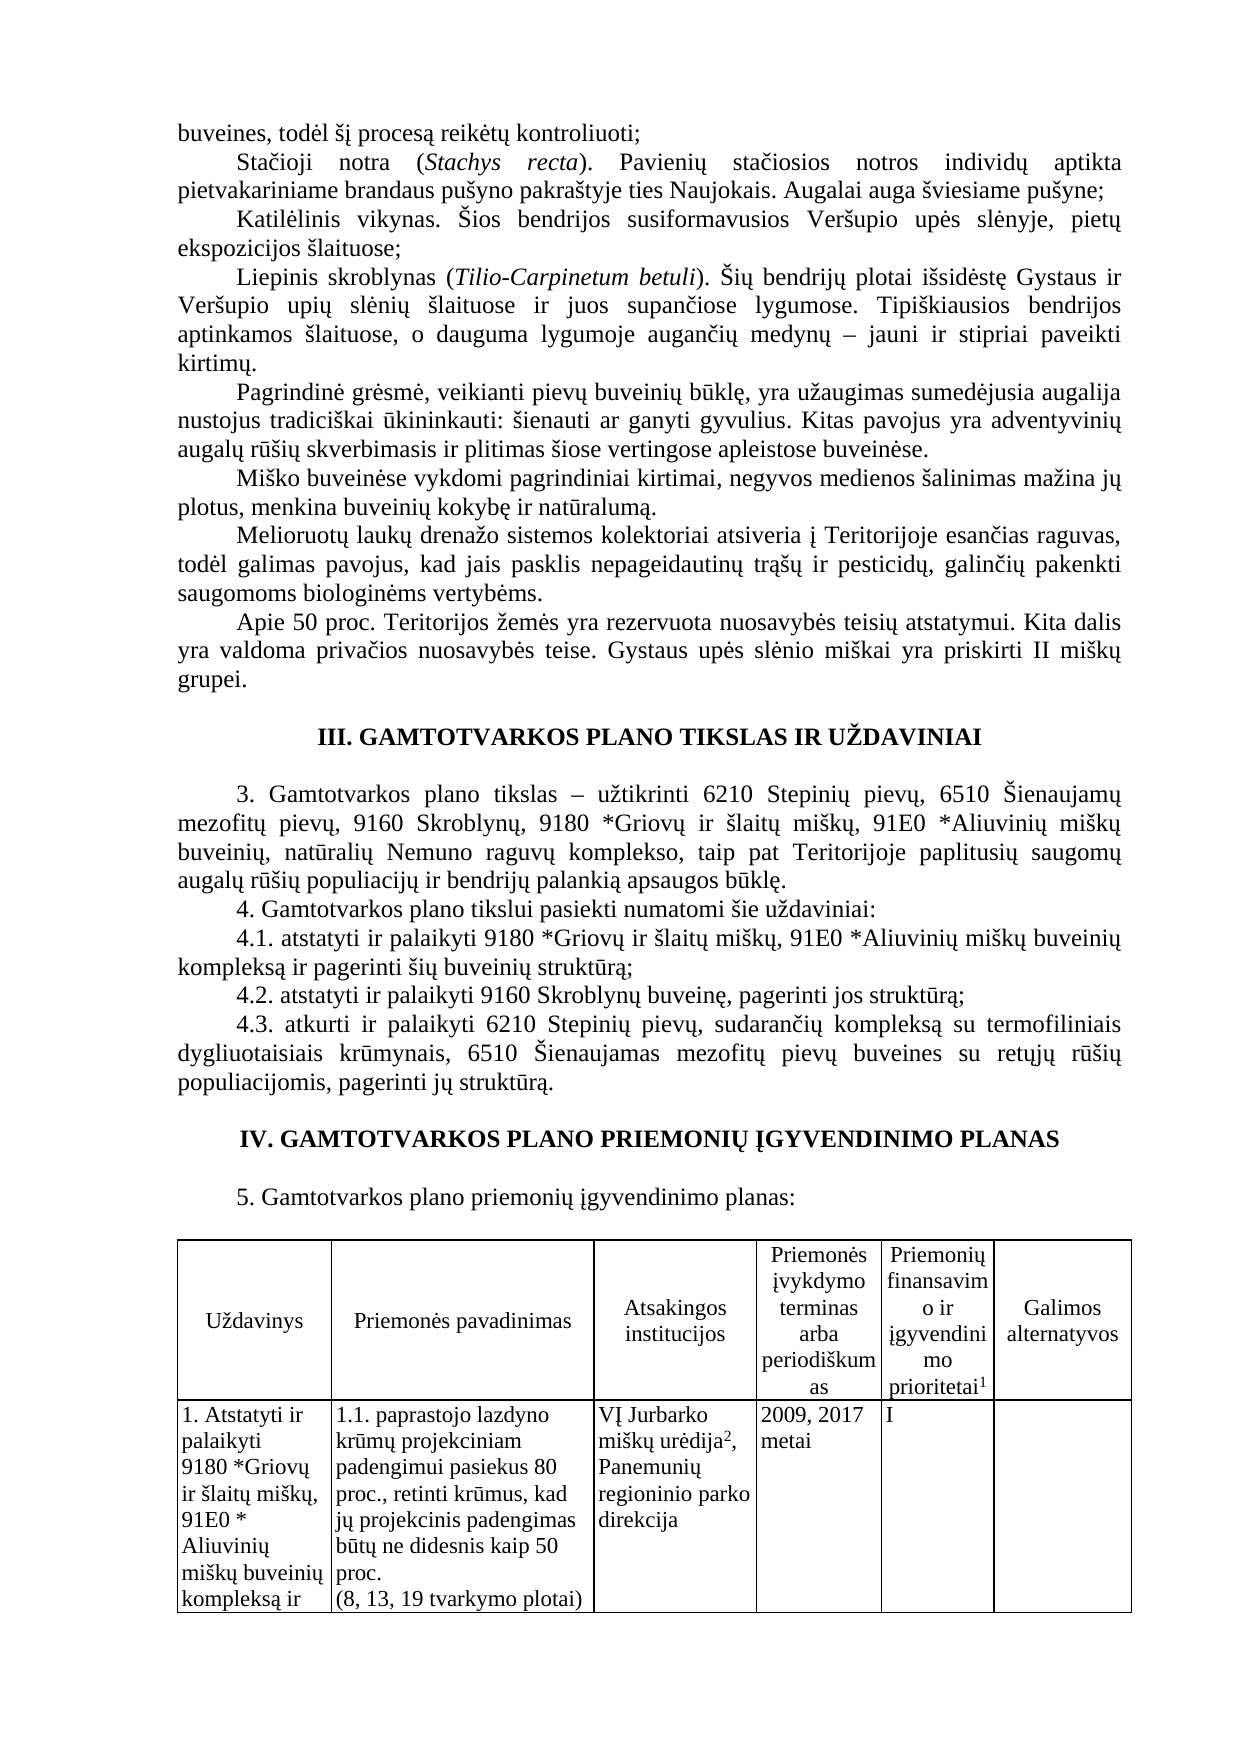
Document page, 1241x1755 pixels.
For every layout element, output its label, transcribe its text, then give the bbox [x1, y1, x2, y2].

text Stačioji notra (Stachys recta). Pavienių stačiosios notros individų aptikta pietvakariniame brandaus pušyno pakraštyje ties Naujokais. Augalai auga šviesiame pušyne; [177, 147, 1122, 204]
table_cell [995, 1401, 1131, 1611]
text Apie 50 proc. Teritorijos žemės yra rezervuota nuosavybės teisių atstatymui. Kita dalis yra valdoma privačios nuosavybės teise. Gystaus upės slėnio miškai yra priskirti II miškų grupei. [177, 607, 1122, 693]
text Liepinis skroblynas (Tilio-Carpinetum betuli). Šių bendrijų plotai išsidėstę Gystaus ir Veršupio upių slėnių šlaituose ir juos supančiose lygumose. Tipiškiausios bendrijos aptinkamos šlaituose, o dauguma lygumoje augančių medynų – jauni ir stipriai paveikti kirtimų. [177, 262, 1122, 377]
table_header Priemonės pavadinimas [332, 1241, 593, 1399]
text 4.3. atkurti ir palaikyti 6210 Stepinių pievų, sudarančių kompleksą su termofiliniais dygliuotaisiais krūmynais, 6510 Šienaujamas mezofitų pievų buveines su retųjų rūšių populiacijomis, pagerinti jų struktūrą. [177, 1009, 1122, 1096]
text Melioruotų laukų drenažo sistemos kolektoriai atsiveria į Teritorijoje esančias raguvas, todėl galimas pavojus, kad jais pasklis nepageidautinų trąšų ir pesticidų, galinčių pakenkti saugomoms biologinėms vertybėms. [177, 521, 1122, 607]
table_cell I [882, 1401, 993, 1611]
text IV. GAMTOTVARKOS PLANO PRIEMONIŲ ĮGYVENDINIMO PLANAS [177, 1124, 1122, 1153]
text 5. Gamtotvarkos plano priemonių įgyvendinimo planas: [177, 1182, 1122, 1211]
text 4.2. atstatyti ir palaikyti 9160 Skroblynų buveinę, pagerinti jos struktūrą; [177, 981, 1122, 1009]
text 4. Gamtotvarkos plano tikslui pasiekti numatomi šie uždaviniai: [177, 894, 1122, 923]
table_header Galimos alternatyvos [995, 1241, 1131, 1399]
text Katilėlinis vikynas. Šios bendrijos susiformavusios Veršupio upės slėnyje, pietų ekspozicijos šlaituose; [177, 204, 1122, 262]
text buveines, todėl šį procesą reikėtų kontroliuoti; [177, 118, 1122, 147]
text III. GAMTOTVARKOS PLANO TIKSLAS IR UŽDAVINIAI [177, 722, 1122, 751]
table_header Atsakingos institucijos [595, 1241, 756, 1399]
table_header Uždavinys [178, 1241, 331, 1399]
table_cell VĮ Jurbarko miškų urėdija2, Panemunių regioninio parko direkcija [595, 1401, 756, 1611]
text 3. Gamtotvarkos plano tikslas – užtikrinti 6210 Stepinių pievų, 6510 Šienaujamų mezofitų pievų, 9160 Skroblynų, 9180 *Griovų ir šlaitų miškų, 91E0 *Aliuvinių miškų buveinių, natūralių Nemuno raguvų komplekso, taip pat Teritorijoje paplitusių saugomų augalų rūšių populiacijų ir bendrijų palankią apsaugos būklę. [177, 779, 1122, 894]
text 4.1. atstatyti ir palaikyti 9180 *Griovų ir šlaitų miškų, 91E0 *Aliuvinių miškų buveinių kompleksą ir pagerinti šių buveinių struktūrą; [177, 923, 1122, 981]
text Miško buveinėse vykdomi pagrindiniai kirtimai, negyvos medienos šalinimas mažina jų plotus, menkina buveinių kokybę ir natūralumą. [177, 463, 1122, 521]
text Pagrindinė grėsmė, veikianti pievų buveinių būklę, yra užaugimas sumedėjusia augalija nustojus tradiciškai ūkininkauti: šienauti ar ganyti gyvulius. Kitas pavojus yra adventyvinių augalų rūšių skverbimasis ir plitimas šiose vertingose apleistose buveinėse. [177, 377, 1122, 463]
table_cell 2009, 2017 metai [757, 1401, 881, 1611]
